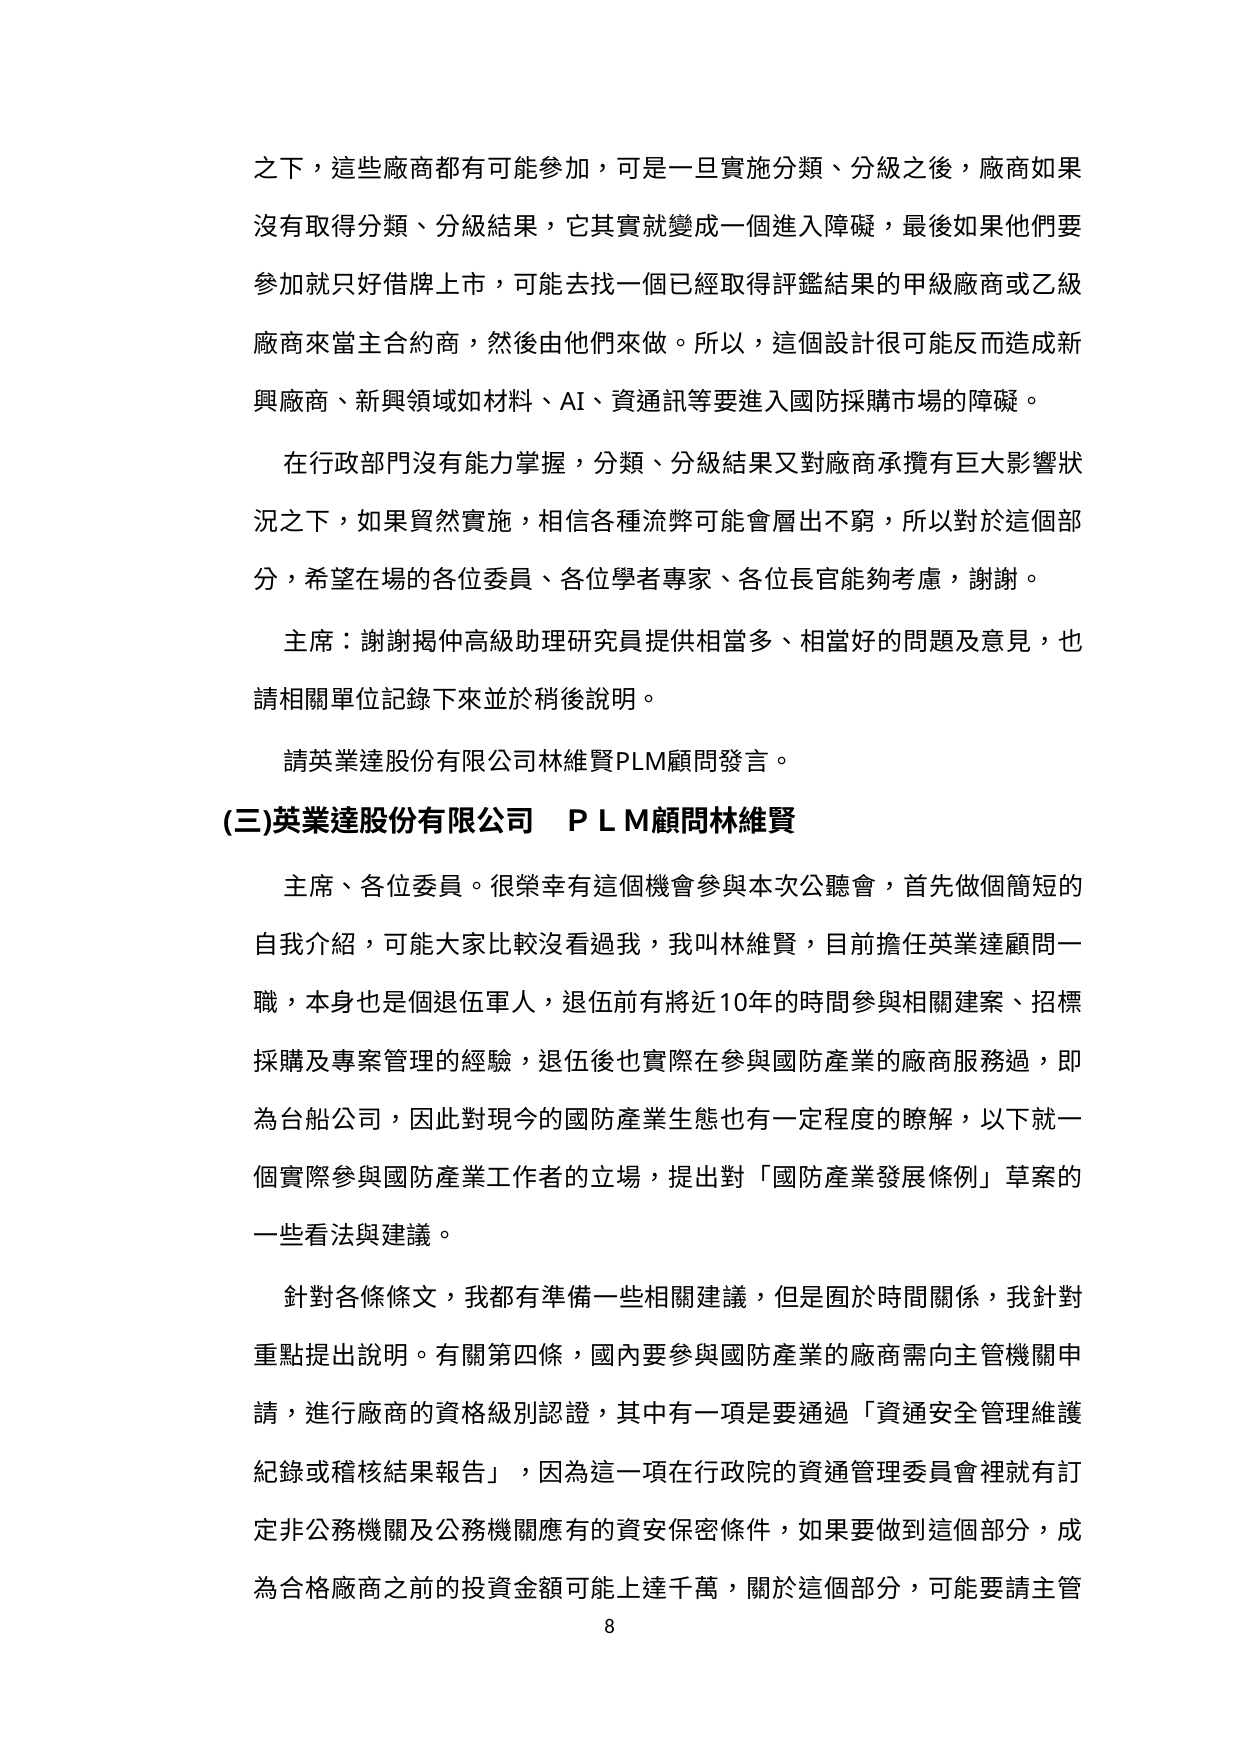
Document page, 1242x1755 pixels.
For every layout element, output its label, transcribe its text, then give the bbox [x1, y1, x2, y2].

text 主席、各位委員。很榮幸有這個機會參與本次公聽會，首先做個簡短的自我介紹，可能大家比較沒看過我，我叫林維賢，目前擔任英業達顧問一職，本身也是個退伍軍人，退伍前有將近10年的時間參與相關建案、招標採購及專案管理的經驗，退伍後也實際在參與國防產業的廠商服務過，即為台船公司，因此對現今的國防產業生態也有一定程度的瞭解，以下就一個實際參與國防產業工作者的立場，提出對「國防產業發展條例」草案的一些看法與建議。 [253, 865, 1083, 1252]
text 而且，這個制度還會有個問題，因為廠商分類、分級的結果，對於他可以參與哪些國防部的採購案其實有絕對影響，有很多新進廠商如資通訊或AI等領域，他們可能有什麼關鍵技術的突破，可是因為他們沒有取得分類、分級結果，反而會變成他們的進入障礙。以往即便是在限制性招標的狀況之下，這些廠商都有可能參加，可是一旦實施分類、分級之後，廠商如果沒有取得分類、分級結果，它其實就變成一個進入障礙，最後如果他們要參加就只好借牌上市，可能去找一個已經取得評鑑結果的甲級廠商或乙級廠商來當主合約商，然後由他們來做。所以，這個設計很可能反而造成新興廠商、新興領域如材料、AI、資通訊等要進入國防採購市場的障礙。 [253, 147, 1083, 418]
text 主席：謝謝揭仲高級助理研究員提供相當多、相當好的問題及意見，也請相關單位記錄下來並於稍後說明。 [253, 620, 1083, 716]
text 在行政部門沒有能力掌握，分類、分級結果又對廠商承攬有巨大影響狀況之下，如果貿然實施，相信各種流弊可能會層出不窮，所以對於這個部分，希望在場的各位委員、各位學者專家、各位長官能夠考慮，謝謝。 [253, 442, 1083, 596]
text 請英業達股份有限公司林維賢PLM顧問發言。 [253, 740, 1083, 777]
text 針對各條條文，我都有準備一些相關建議，但是囿於時間關係，我針對重點提出說明。有關第四條，國內要參與國防產業的廠商需向主管機關申請，進行廠商的資格級別認證，其中有一項是要通過「資通安全管理維護紀錄或稽核結果報告」，因為這一項在行政院的資通管理委員會裡就有訂定非公務機關及公務機關應有的資安保密條件，如果要做到這個部分，成為合格廠商之前的投資金額可能上達千萬，關於這個部分，可能要請主管 [253, 1276, 1083, 1605]
text (三)英業達股份有限公司 ＰＬＭ顧問林維賢 [223, 798, 1083, 840]
